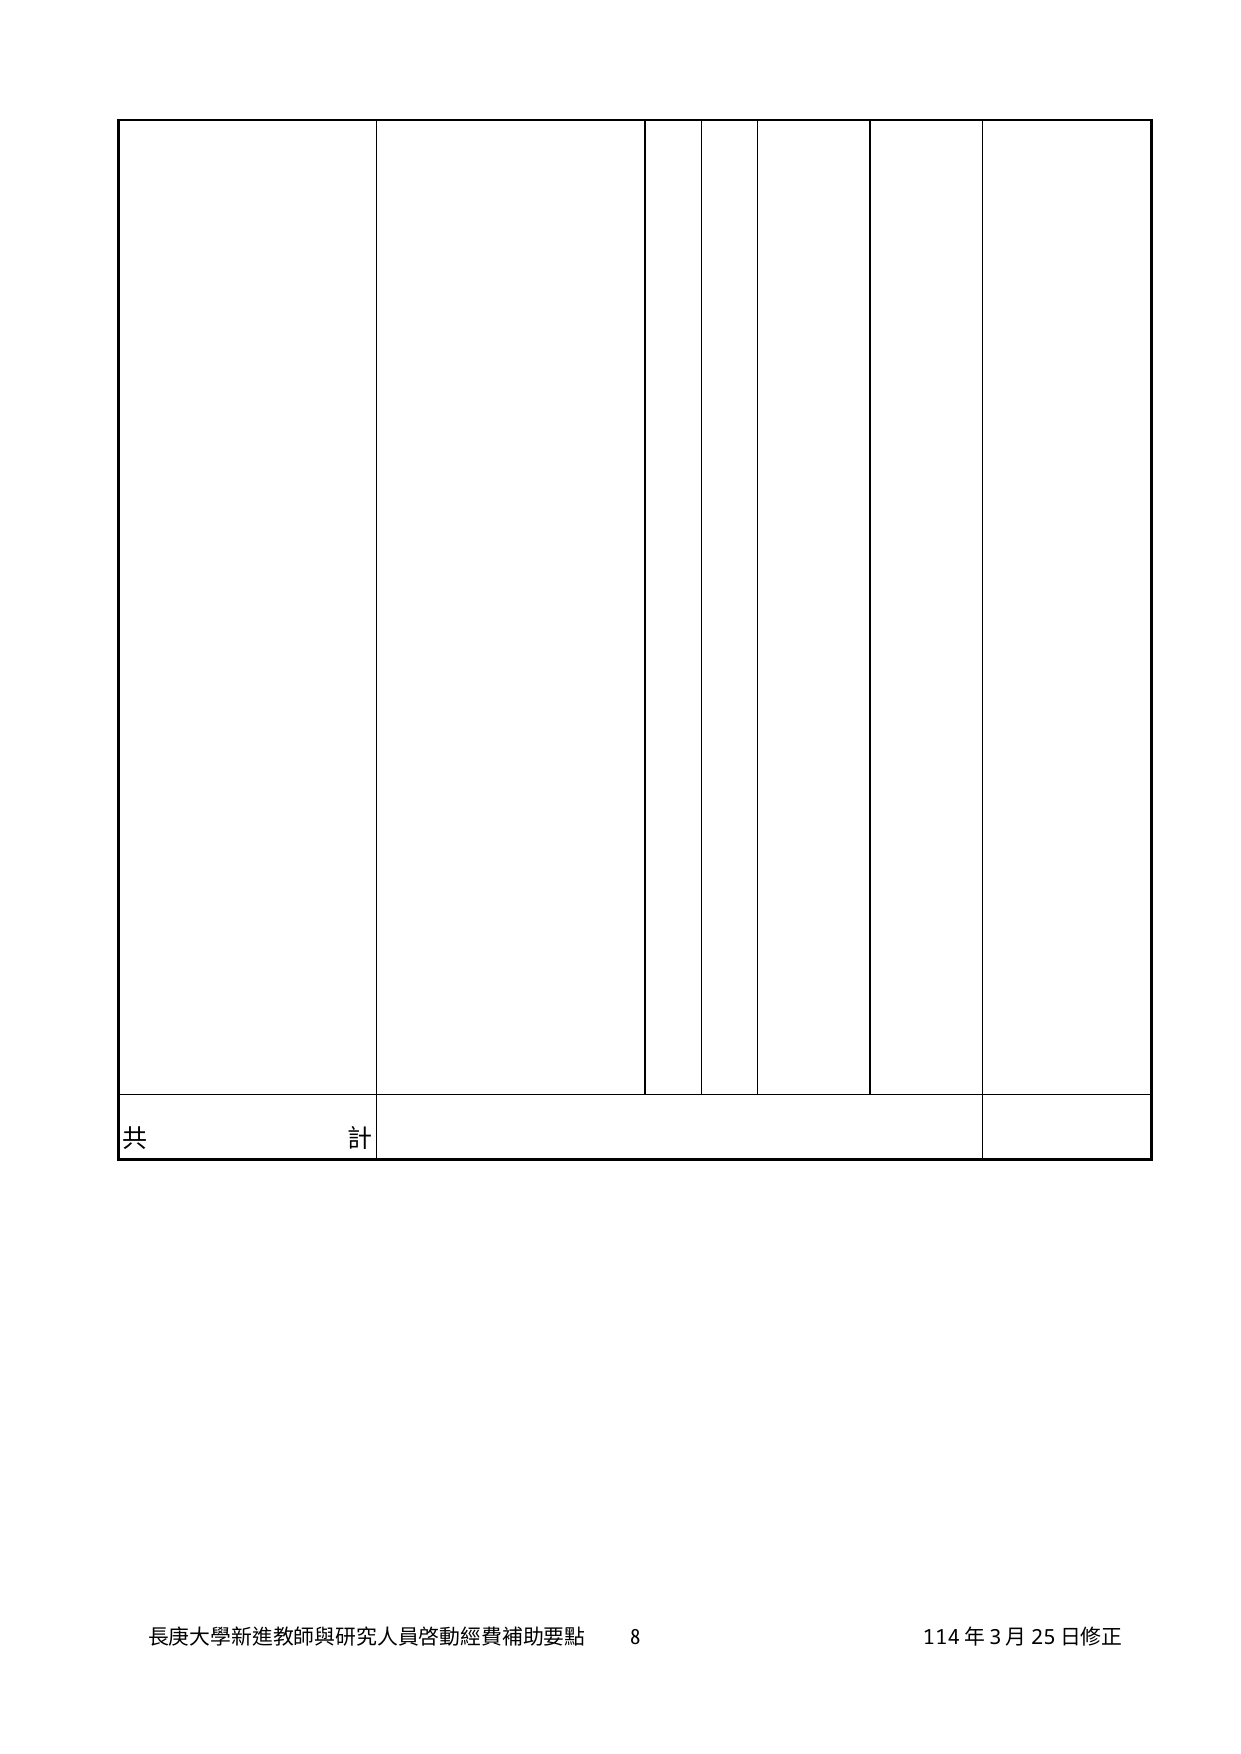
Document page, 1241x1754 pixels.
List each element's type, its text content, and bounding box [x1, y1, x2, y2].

table_cell [377, 1095, 982, 1157]
table_cell [646, 121, 701, 1093]
table_cell 共 計 [120, 1095, 376, 1157]
table_cell [983, 1095, 1150, 1157]
table_cell [377, 121, 644, 1093]
table_cell [871, 121, 982, 1093]
table_cell [758, 121, 869, 1093]
table_cell [120, 121, 376, 1093]
table_cell [983, 121, 1150, 1093]
table_cell [702, 121, 757, 1093]
